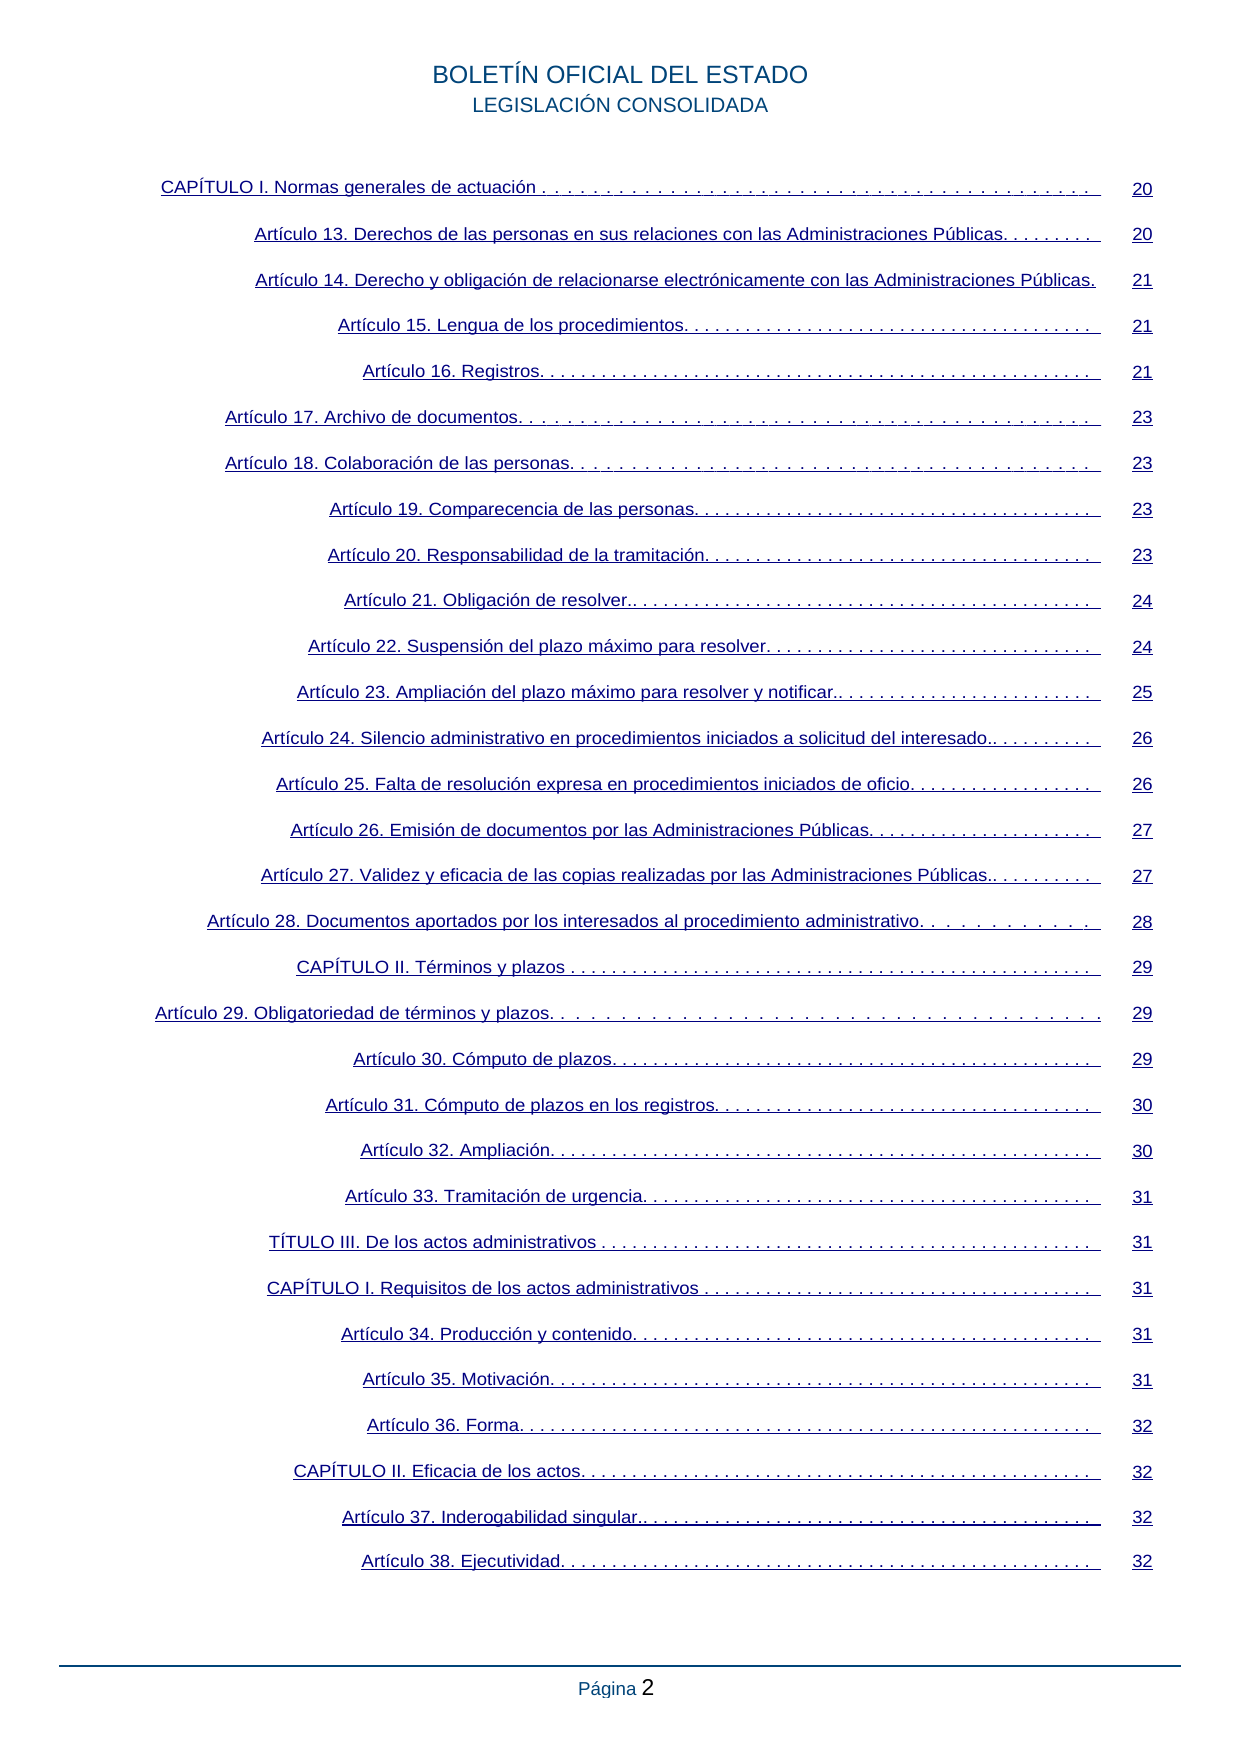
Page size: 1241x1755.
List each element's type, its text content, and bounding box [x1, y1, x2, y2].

table_cell Artículo 36. Forma. . . . . . . . . . . . . . . . . . . . . . . . . . . . . . . . . . . . . . . . . . . . . . . . . . . . . . . . [151, 1403, 1116, 1448]
table_cell 32 [1116, 1449, 1173, 1494]
table_cell 32 [1116, 1494, 1173, 1540]
table_cell 23 [1116, 440, 1173, 486]
table_cell Artículo 30. Cómputo de plazos. . . . . . . . . . . . . . . . . . . . . . . . . . . . . . . . . . . . . . . . . . . . . . . [151, 1036, 1116, 1082]
table_cell TÍTULO III. De los actos administrativos . . . . . . . . . . . . . . . . . . . . . . . . . . . . . . . . . . . . . . . . . . . . . . . . [151, 1220, 1116, 1265]
table_cell Artículo 19. Comparecencia de las personas. . . . . . . . . . . . . . . . . . . . . . . . . . . . . . . . . . . . . . . [151, 486, 1116, 532]
table_cell Artículo 38. Ejecutividad. . . . . . . . . . . . . . . . . . . . . . . . . . . . . . . . . . . . . . . . . . . . . . . . . . . . [151, 1540, 1116, 1573]
table_cell 31 [1116, 1311, 1173, 1357]
table_cell 23 [1116, 532, 1173, 578]
table_cell Artículo 31. Cómputo de plazos en los registros. . . . . . . . . . . . . . . . . . . . . . . . . . . . . . . . . . . . . [151, 1082, 1116, 1128]
table_cell 30 [1116, 1128, 1173, 1174]
table_cell 26 [1116, 761, 1173, 807]
table_cell Artículo 24. Silencio administrativo en procedimientos iniciados a solicitud del interesado.. . . . . . . . . . [151, 715, 1116, 761]
table_header CAPÍTULO I. Normas generales de actuación . . . . . . . . . . . . . . . . . . . . . . . . . . . . . . . . . . . . . . . . . . . [151, 178, 1116, 211]
table_cell 29 [1116, 945, 1173, 990]
table_cell Artículo 37. Inderogabilidad singular.. . . . . . . . . . . . . . . . . . . . . . . . . . . . . . . . . . . . . . . . . . . . [151, 1494, 1116, 1540]
table_cell 28 [1116, 899, 1173, 944]
table_cell Artículo 25. Falta de resolución expresa en procedimientos iniciados de oficio. . . . . . . . . . . . . . . . . . [151, 761, 1116, 807]
table_cell Artículo 34. Producción y contenido. . . . . . . . . . . . . . . . . . . . . . . . . . . . . . . . . . . . . . . . . . . . . [151, 1311, 1116, 1357]
table_cell 29 [1116, 990, 1173, 1036]
table_cell Artículo 22. Suspensión del plazo máximo para resolver. . . . . . . . . . . . . . . . . . . . . . . . . . . . . . . . [151, 624, 1116, 669]
table_cell Artículo 29. Obligatoriedad de términos y plazos. . . . . . . . . . . . . . . . . . . . . . . . . . . . . . . . . . . . . [151, 990, 1116, 1036]
table_header 20 [1116, 178, 1173, 211]
table_cell 30 [1116, 1082, 1173, 1128]
table_cell 27 [1116, 853, 1173, 899]
table_cell 32 [1116, 1403, 1173, 1448]
table_cell 21 [1116, 349, 1173, 394]
table_cell Artículo 32. Ampliación. . . . . . . . . . . . . . . . . . . . . . . . . . . . . . . . . . . . . . . . . . . . . . . . . . . . . [151, 1128, 1116, 1174]
table_cell 31 [1116, 1220, 1173, 1265]
table_cell Artículo 33. Tramitación de urgencia. . . . . . . . . . . . . . . . . . . . . . . . . . . . . . . . . . . . . . . . . . . . [151, 1174, 1116, 1219]
table_cell 23 [1116, 486, 1173, 532]
table_cell Artículo 21. Obligación de resolver.. . . . . . . . . . . . . . . . . . . . . . . . . . . . . . . . . . . . . . . . . . . . . [151, 578, 1116, 624]
table_cell Artículo 15. Lengua de los procedimientos. . . . . . . . . . . . . . . . . . . . . . . . . . . . . . . . . . . . . . . . [151, 303, 1116, 349]
table_cell 26 [1116, 715, 1173, 761]
table_cell 21 [1116, 257, 1173, 303]
table_cell 20 [1116, 211, 1173, 257]
table_cell 31 [1116, 1174, 1173, 1219]
table_cell Artículo 28. Documentos aportados por los interesados al procedimiento administrativo. . . . . . . . . . . . [151, 899, 1116, 944]
table_cell Artículo 26. Emisión de documentos por las Administraciones Públicas. . . . . . . . . . . . . . . . . . . . . . [151, 807, 1116, 853]
table_cell 31 [1116, 1265, 1173, 1311]
table_cell 21 [1116, 303, 1173, 349]
table_cell Artículo 20. Responsabilidad de la tramitación. . . . . . . . . . . . . . . . . . . . . . . . . . . . . . . . . . . . . . [151, 532, 1116, 578]
table_cell 24 [1116, 578, 1173, 624]
table_cell 32 [1116, 1540, 1173, 1573]
table_cell CAPÍTULO II. Eficacia de los actos. . . . . . . . . . . . . . . . . . . . . . . . . . . . . . . . . . . . . . . . . . . . . . . . . . [151, 1449, 1116, 1494]
table_cell Artículo 14. Derecho y obligación de relacionarse electrónicamente con las Administraciones Públicas. [151, 257, 1116, 303]
table_cell Artículo 17. Archivo de documentos. . . . . . . . . . . . . . . . . . . . . . . . . . . . . . . . . . . . . . . . . . . . . [151, 395, 1116, 440]
table_cell Artículo 18. Colaboración de las personas. . . . . . . . . . . . . . . . . . . . . . . . . . . . . . . . . . . . . . . . . [151, 440, 1116, 486]
table_cell Artículo 13. Derechos de las personas en sus relaciones con las Administraciones Públicas. . . . . . . . . [151, 211, 1116, 257]
table_cell 31 [1116, 1357, 1173, 1403]
table_cell Artículo 27. Validez y eficacia de las copias realizadas por las Administraciones Públicas.. . . . . . . . . . [151, 853, 1116, 899]
table_cell CAPÍTULO I. Requisitos de los actos administrativos . . . . . . . . . . . . . . . . . . . . . . . . . . . . . . . . . . . . . . [151, 1265, 1116, 1311]
table_cell 24 [1116, 624, 1173, 669]
table_cell CAPÍTULO II. Términos y plazos . . . . . . . . . . . . . . . . . . . . . . . . . . . . . . . . . . . . . . . . . . . . . . . . . . . [151, 945, 1116, 990]
table_cell 27 [1116, 807, 1173, 853]
table_cell 25 [1116, 670, 1173, 715]
table_cell Artículo 35. Motivación. . . . . . . . . . . . . . . . . . . . . . . . . . . . . . . . . . . . . . . . . . . . . . . . . . . . . [151, 1357, 1116, 1403]
table_cell 29 [1116, 1036, 1173, 1082]
table_cell Artículo 16. Registros. . . . . . . . . . . . . . . . . . . . . . . . . . . . . . . . . . . . . . . . . . . . . . . . . . . . . . [151, 349, 1116, 394]
table_cell Artículo 23. Ampliación del plazo máximo para resolver y notificar.. . . . . . . . . . . . . . . . . . . . . . . . . [151, 670, 1116, 715]
table_cell 23 [1116, 395, 1173, 440]
